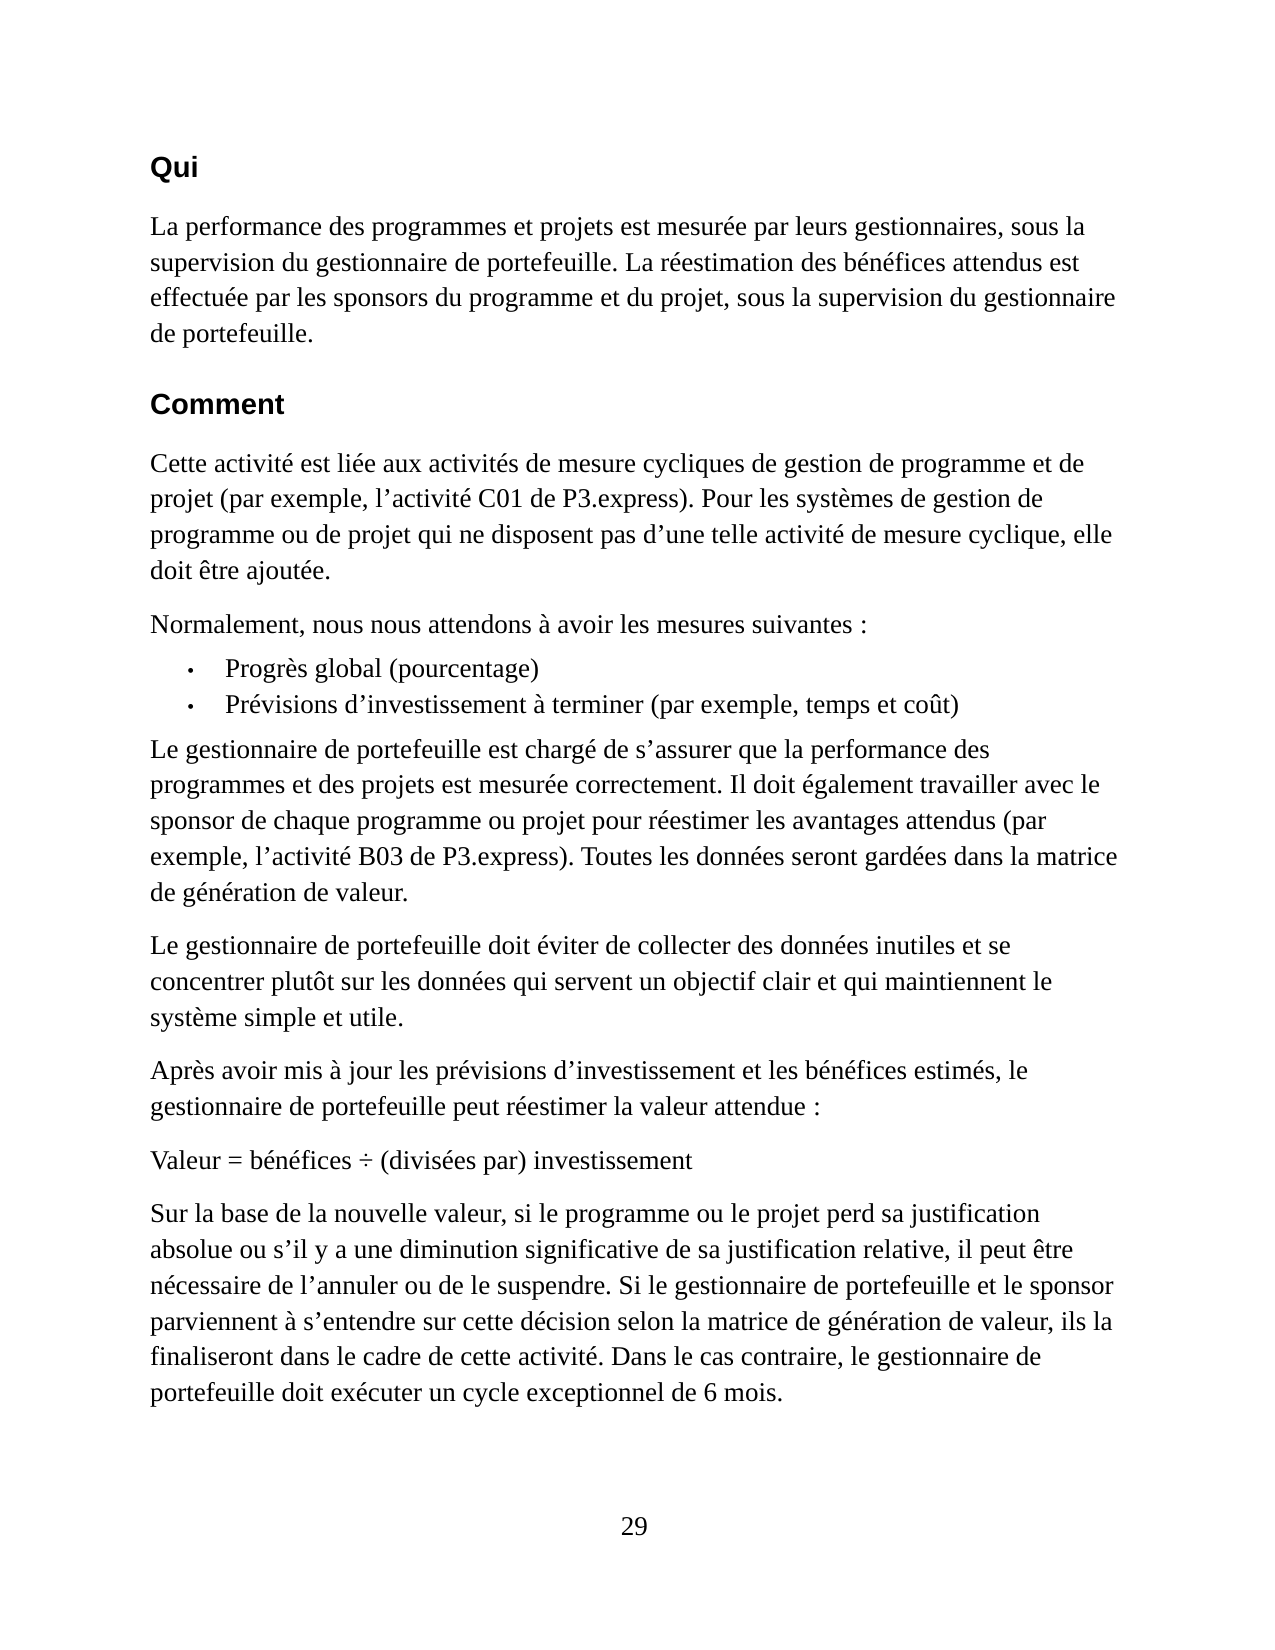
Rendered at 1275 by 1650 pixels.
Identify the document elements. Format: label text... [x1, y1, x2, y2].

text La performance des programmes et projets est mesurée par leurs gestionnaires, sous la supervision du gestionnaire de portefeuille. La réestimation des bénéfices attendus est effectuée par les sponsors du programme et du projet, sous la supervision du gestionnaire de portefeuille. [150, 210, 1125, 348]
text Après avoir mis à jour les prévisions d’investissement et les bénéfices estimés, le gestionnaire de portefeuille peut réestimer la valeur attendue : [150, 1054, 1125, 1121]
text Cette activité est liée aux activités de mesure cycliques de gestion de programme et de projet (par exemple, l’activité C01 de P3.express). Pour les systèmes de gestion de programme ou de projet qui ne disposent pas d’une telle activité de mesure cyclique, elle doit être ajoutée. [150, 447, 1125, 585]
text Le gestionnaire de portefeuille doit éviter de collecter des données inutiles et se concentrer plutôt sur les données qui servent un objectif clair et qui maintiennent le système simple et utile. [150, 929, 1125, 1032]
subtitle Qui [150, 150, 1125, 183]
list Prévisions d’investissement à terminer (par exemple, temps et coût) [187, 688, 1125, 719]
text Valeur = bénéfices ÷ (divisées par) investissement [150, 1144, 1125, 1175]
subtitle Comment [150, 387, 1125, 420]
text Normalement, nous nous attendons à avoir les mesures suivantes : [150, 608, 1125, 639]
text Le gestionnaire de portefeuille est chargé de s’assurer que la performance des programmes et des projets est mesurée correctement. Il doit également travailler avec le sponsor de chaque programme ou projet pour réestimer les avantages attendus (par exemple, l’activité B03 de P3.express). Toutes les données seront gardées dans la matrice de génération de valeur. [150, 733, 1125, 907]
list Progrès global (pourcentage) [187, 652, 1125, 683]
text Sur la base de la nouvelle valeur, si le programme ou le projet perd sa justification absolue ou s’il y a une diminution significative de sa justification relative, il peut être nécessaire de l’annuler ou de le suspendre. Si le gestionnaire de portefeuille et le sponsor parviennent à s’entendre sur cette décision selon la matrice de génération de valeur, ils la finaliseront dans le cadre de cette activité. Dans le cas contraire, le gestionnaire de portefeuille doit exécuter un cycle exceptionnel de 6 mois. [150, 1197, 1125, 1407]
